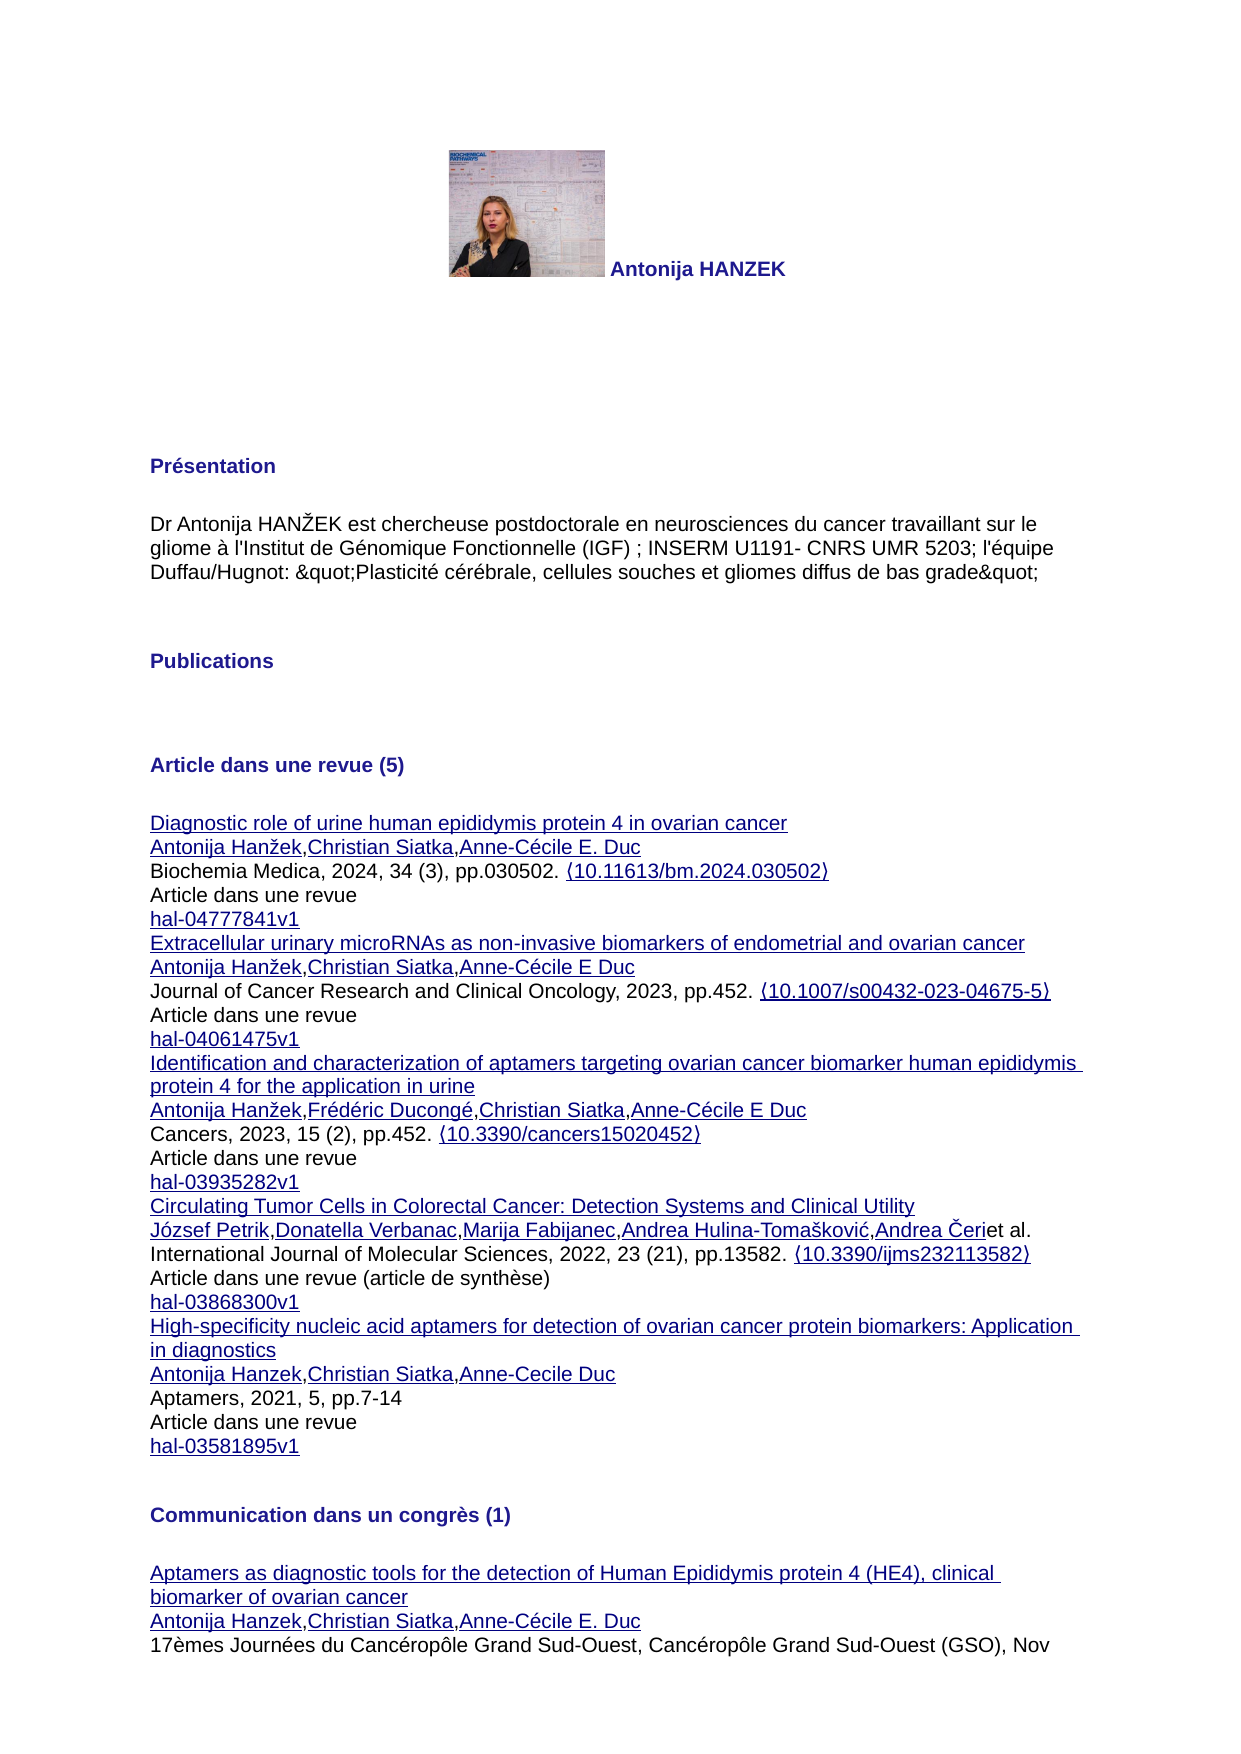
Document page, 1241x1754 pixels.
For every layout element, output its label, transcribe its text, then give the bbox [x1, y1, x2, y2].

subtitle Article dans une revue (5) [150, 752, 1090, 776]
table_cell High-specificity nucleic acid aptamers for detection of ovarian cancer protein biomarkers: Application in diagnostics Antonija Hanzek,Christian Siatka,Anne-Cecile Duc Aptamers, 2021, 5, pp.7-14 Article dans une revue hal-03581895v1 [150, 1314, 1090, 1458]
subtitle Communication dans un congrès (1) [150, 1502, 1090, 1526]
subtitle Antonija HANZEK [150, 150, 1090, 281]
text Dr Antonija HANŽEK est chercheuse postdoctorale en neurosciences du cancer travaillant sur le gliome à l'Institut de Génomique Fonctionnelle (IGF) ; INSERM U1191- CNRS UMR 5203; l'équipe Duffau/Hugnot: &quot;Plasticité cérébrale, cellules souches et gliomes diffus de bas grade&quot; [150, 512, 1090, 584]
table_cell Extracellular urinary microRNAs as non‑invasive biomarkers of endometrial and ovarian cancer Antonija Hanžek,Christian Siatka,Anne-Cécile E Duc Journal of Cancer Research and Clinical Oncology, 2023, pp.452. ⟨10.1007/s00432-023-04675-5⟩ Article dans une revue hal-04061475v1 [150, 931, 1090, 1050]
picture [448, 150, 605, 277]
table_header Aptamers as diagnostic tools for the detection of Human Epididymis protein 4 (HE4), clinical biomarker of ovarian cancer Antonija Hanzek,Christian Siatka,Anne-Cécile E. Duc 17èmes Journées du Cancéropôle Grand Sud-Ouest, Cancéropôle Grand Sud-Ouest (GSO), Nov [150, 1561, 1090, 1657]
table_cell Identification and characterization of aptamers targeting ovarian cancer biomarker human epididymis protein 4 for the application in urine Antonija Hanžek,Frédéric Ducongé,Christian Siatka,Anne-Cécile E Duc Cancers, 2023, 15 (2), pp.452. ⟨10.3390/cancers15020452⟩ Article dans une revue hal-03935282v1 [150, 1050, 1090, 1194]
subtitle Présentation [150, 453, 1090, 477]
subtitle Publications [150, 649, 1090, 673]
table_cell Circulating Tumor Cells in Colorectal Cancer: Detection Systems and Clinical Utility József Petrik,Donatella Verbanac,Marija Fabijanec,Andrea Hulina-Tomašković,Andrea Čeriet al. International Journal of Molecular Sciences, 2022, 23 (21), pp.13582. ⟨10.3390/ijms232113582⟩ Article dans une revue (article de synthèse) hal-03868300v1 [150, 1194, 1090, 1314]
table_header Diagnostic role of urine human epididymis protein 4 in ovarian cancer Antonija Hanžek,Christian Siatka,Anne-Cécile E. Duc Biochemia Medica, 2024, 34 (3), pp.030502. ⟨10.11613/bm.2024.030502⟩ Article dans une revue hal-04777841v1 [150, 811, 1090, 931]
